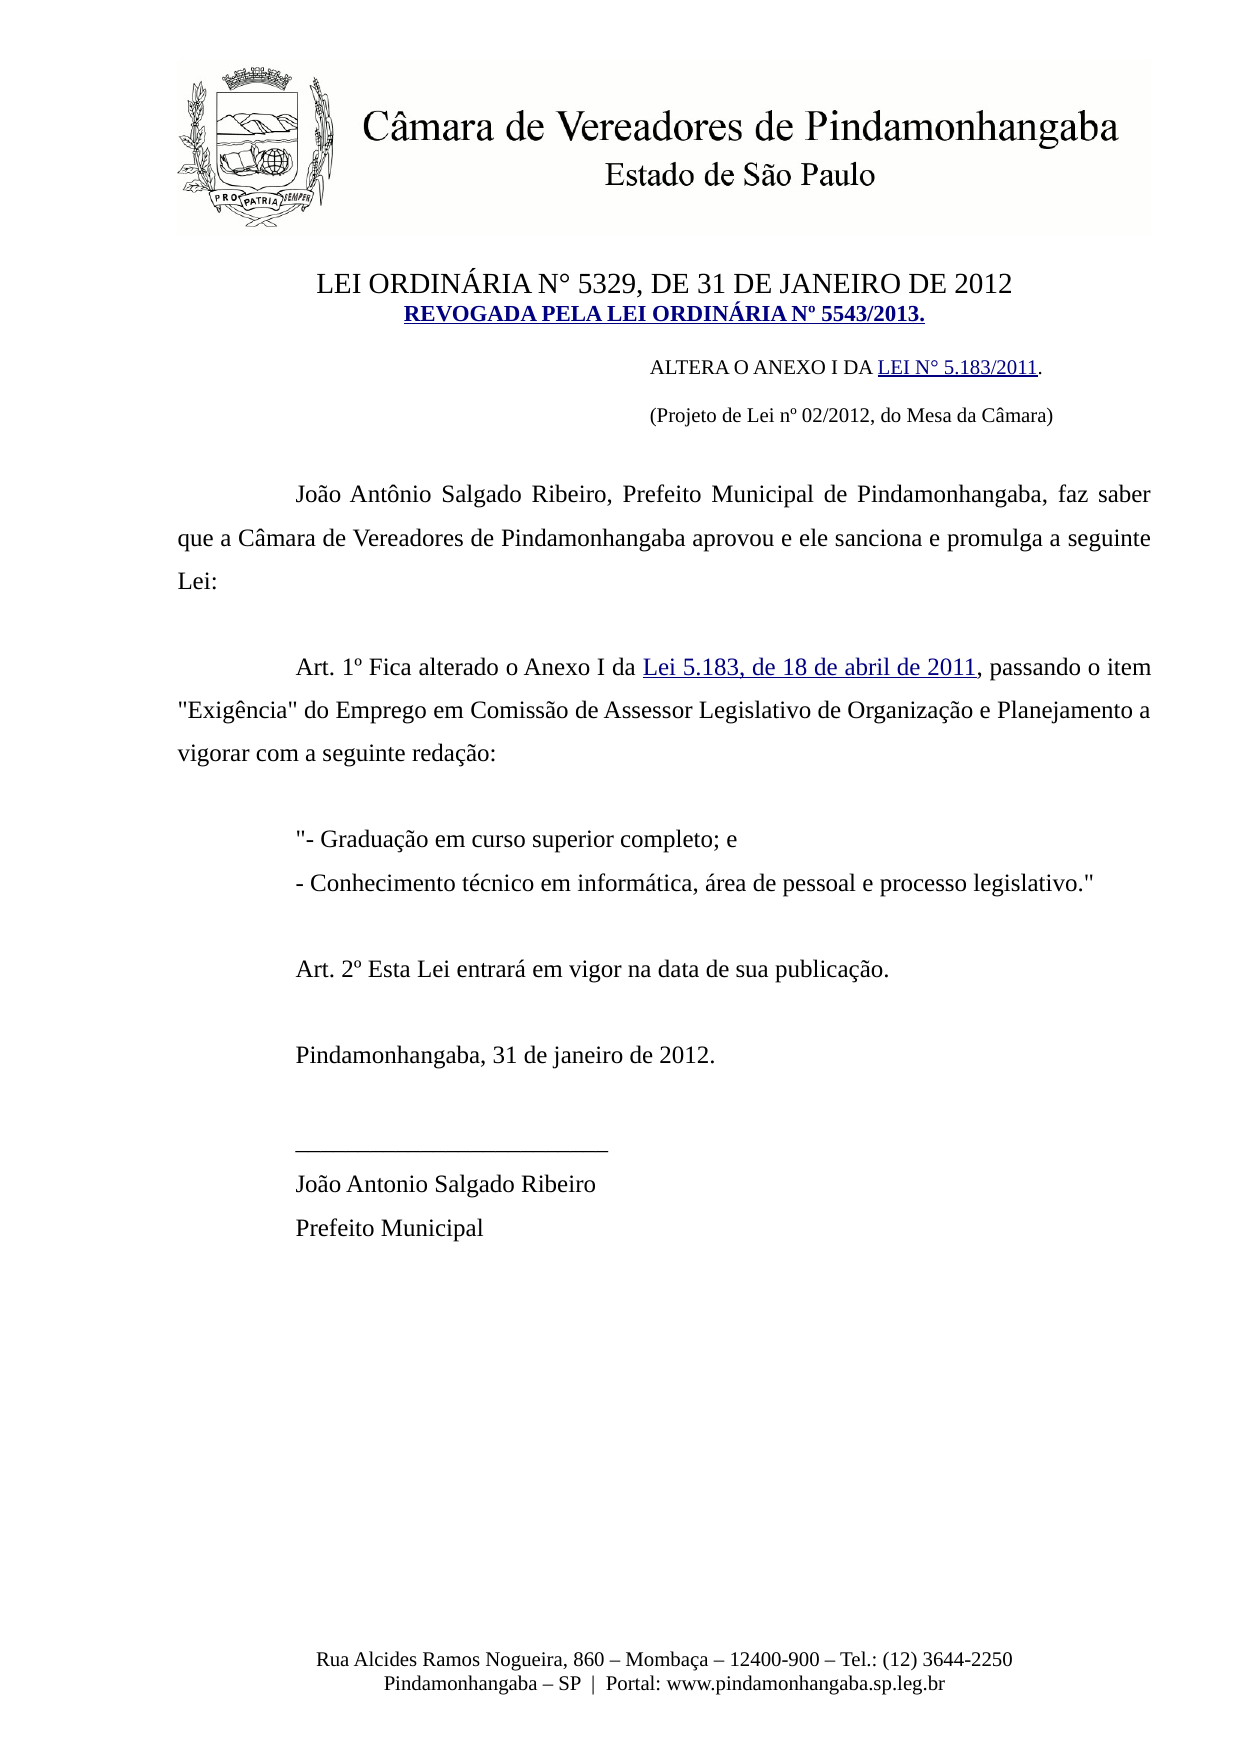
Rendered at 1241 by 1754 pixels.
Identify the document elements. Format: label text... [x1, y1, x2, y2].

text Pindamonhangaba, 31 de janeiro de 2012. [177, 1040, 1152, 1069]
text João Antônio Salgado Ribeiro, Prefeito Municipal de Pindamonhangaba, faz saber que a Câmara de Vereadores de Pindamonhangaba aprovou e ele sanciona e promulga a seguinte Lei: [177, 479, 1152, 594]
text LEI ORDINÁRIA N° 5329, de 31 de janeiro de 2012 [177, 266, 1152, 299]
text Prefeito Municipal [177, 1213, 1152, 1241]
text "- Graduação em curso superior completo; e [177, 824, 1152, 853]
text ALTERA O ANEXO I DA LEI N° 5.183/2011. [649, 355, 1152, 379]
text (Projeto de Lei nº 02/2012, do Mesa da Câmara) [649, 403, 1152, 427]
text - Conhecimento técnico em informática, área de pessoal e processo legislativo." [177, 868, 1152, 896]
text João Antonio Salgado Ribeiro [177, 1169, 1152, 1198]
text Art. 2º Esta Lei entrará em vigor na data de sua publicação. [177, 954, 1152, 983]
text Art. 1º Fica alterado o Anexo I da Lei 5.183, de 18 de abril de 2011, passando o item "Exigência" do Emprego em Comissão de Assessor Legislativo de Organização e Planejamento a vigorar com a seguinte redação: [177, 652, 1152, 767]
picture [177, 59, 1152, 236]
text Revogada pela Lei Ordinária nº 5543/2013. [177, 299, 1152, 326]
text _________________________ [177, 1126, 1152, 1155]
